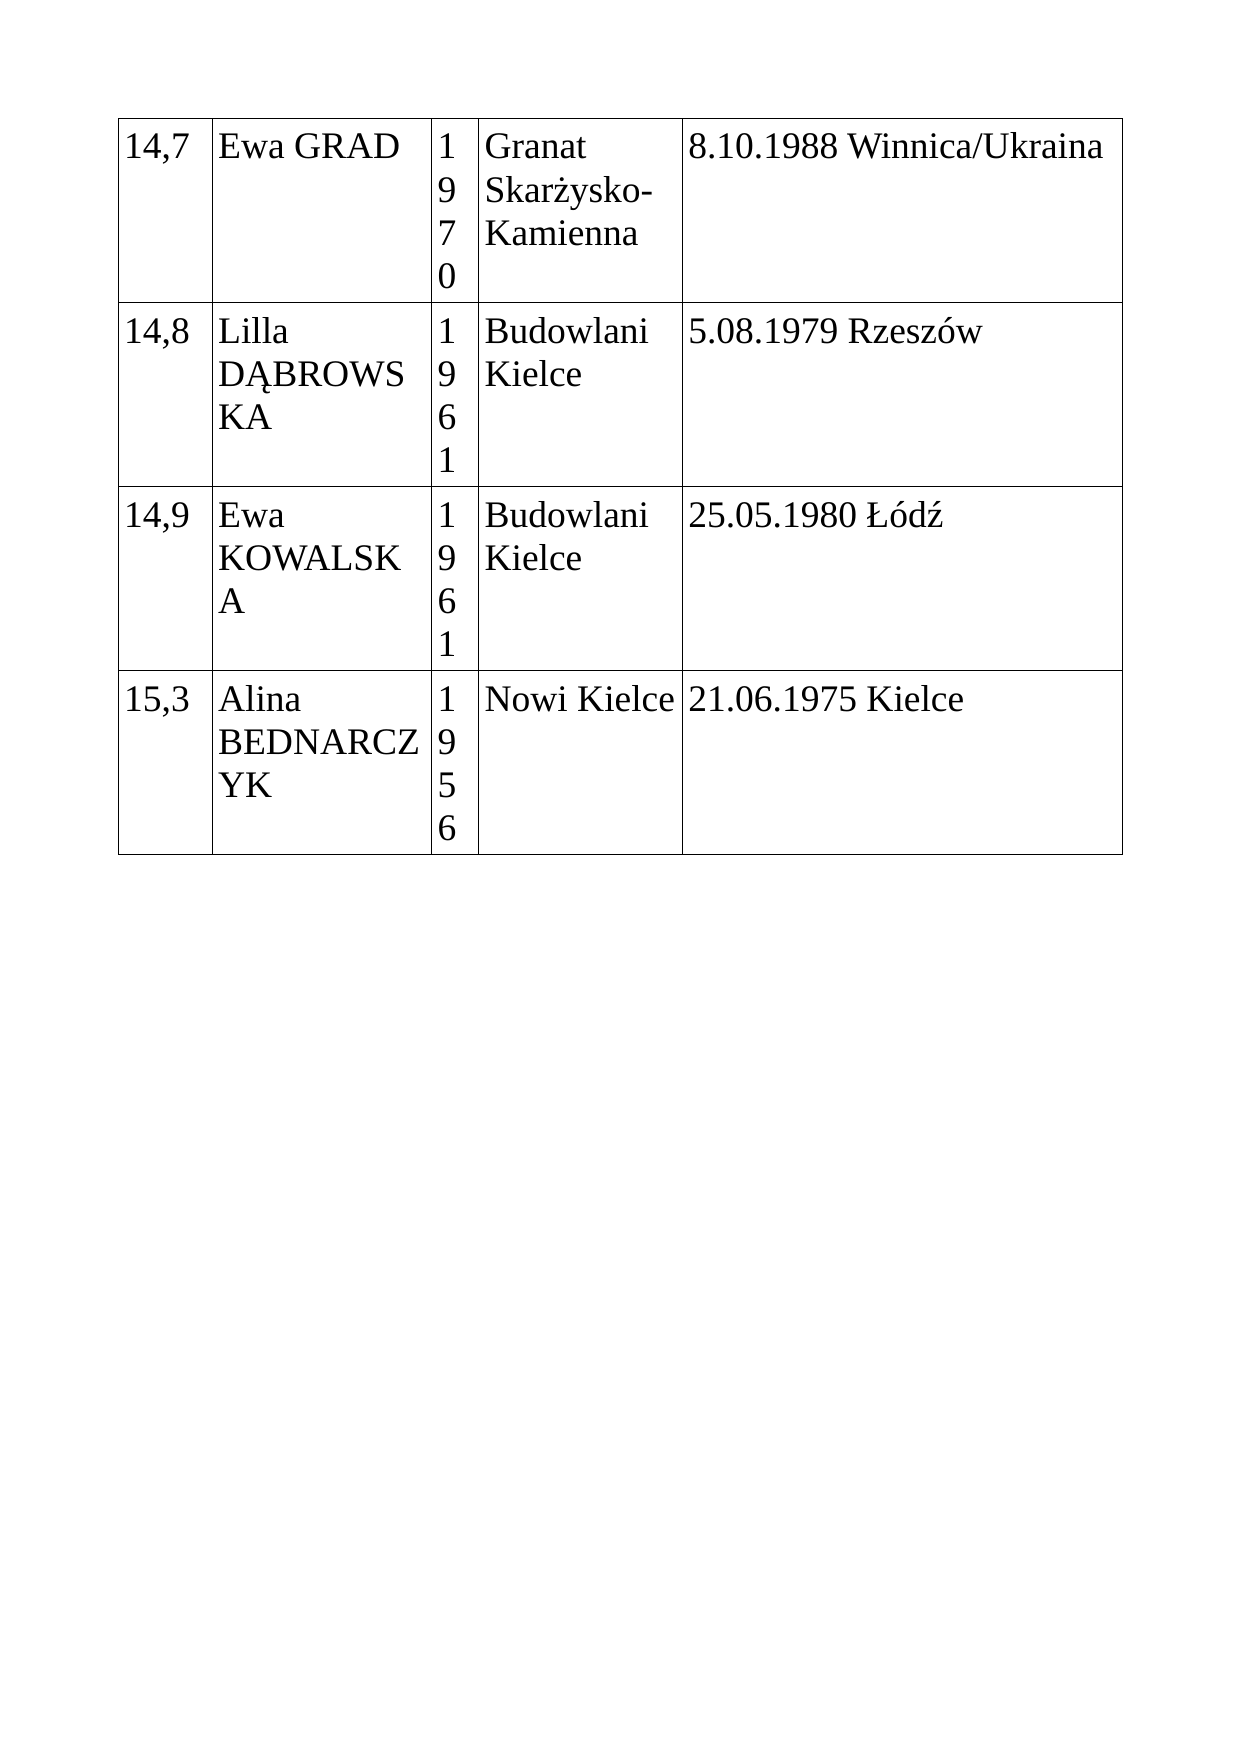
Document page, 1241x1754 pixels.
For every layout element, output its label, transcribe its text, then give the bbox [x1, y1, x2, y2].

table_cell Budowlani Kielce [479, 303, 682, 486]
table_cell 1961 [432, 303, 478, 486]
table_cell 14,9 [119, 487, 212, 670]
table_cell Nowi Kielce [479, 671, 682, 854]
table_cell 1961 [432, 487, 478, 670]
table_cell 1970 [432, 119, 478, 302]
table_cell 8.10.1988 Winnica/Ukraina [683, 119, 1122, 302]
table_cell 1956 [432, 671, 478, 854]
table_cell Ewa KOWALSKA [213, 487, 431, 670]
table_cell 14,8 [119, 303, 212, 486]
table_cell 14,7 [119, 119, 212, 302]
table_cell 25.05.1980 Łódź [683, 487, 1122, 670]
table_cell 21.06.1975 Kielce [683, 671, 1122, 854]
table_cell Alina BEDNARCZYK [213, 671, 431, 854]
table_cell 5.08.1979 Rzeszów [683, 303, 1122, 486]
table_cell Granat Skarżysko-Kamienna [479, 119, 682, 302]
table_cell Ewa GRAD [213, 119, 431, 302]
table_cell Lilla DĄBROWSKA [213, 303, 431, 486]
table_cell 15,3 [119, 671, 212, 854]
table_cell Budowlani Kielce [479, 487, 682, 670]
